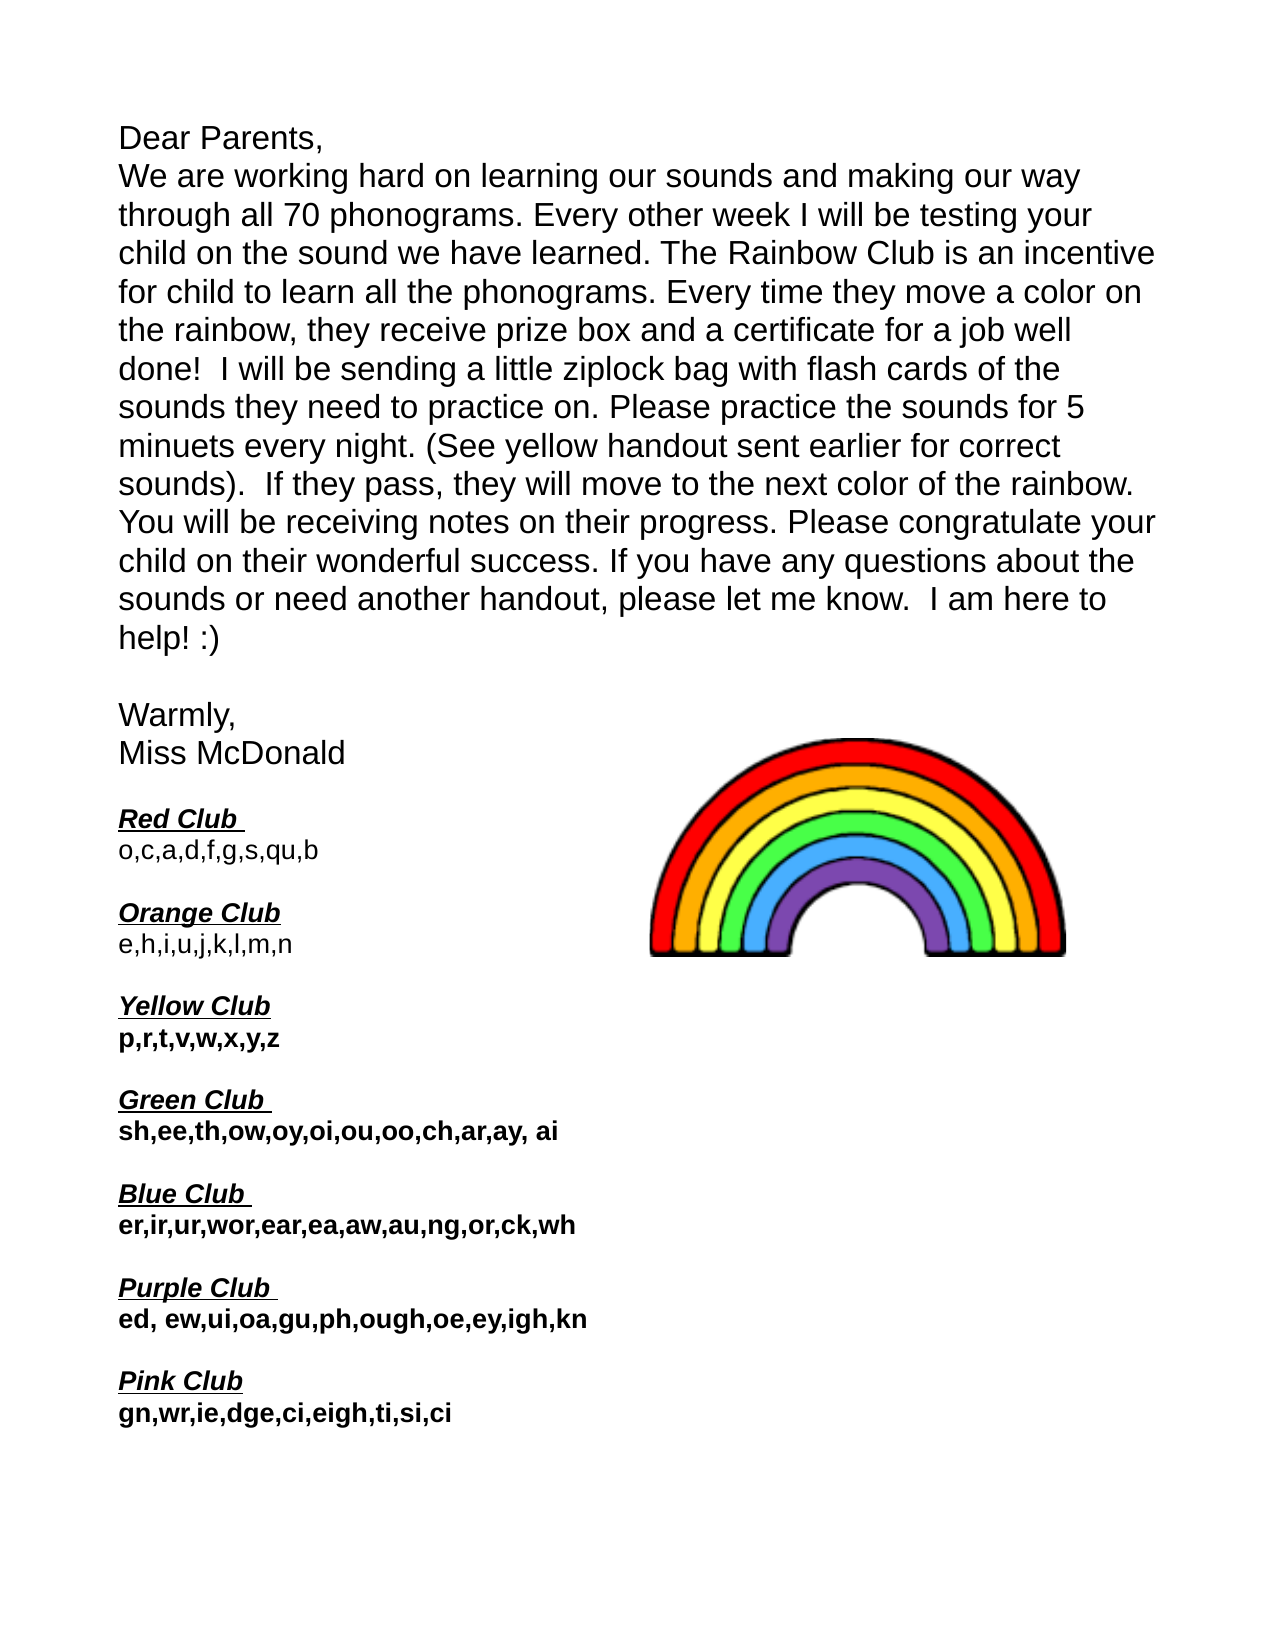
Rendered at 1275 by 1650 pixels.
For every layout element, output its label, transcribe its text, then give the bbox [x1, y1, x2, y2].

text sh,ee,th,ow,oy,oi,ou,oo,ch,ar,ay, ai [118, 1115, 1157, 1147]
text [1067, 897, 1157, 928]
text e,h,i,u,j,k,l,m,n [118, 928, 1157, 959]
text Yellow Club [118, 990, 1157, 1022]
text er,ir,ur,wor,ear,ea,aw,au,ng,or,ck,wh [118, 1209, 1157, 1240]
text Orange Club [118, 897, 649, 928]
text gn,wr,ie,dge,ci,eigh,ti,si,ci [118, 1397, 1157, 1428]
text Dear Parents, [118, 118, 1157, 157]
text Green Club [118, 1084, 1157, 1115]
text [1067, 834, 1157, 865]
picture [649, 738, 1067, 957]
text Miss McDonald [118, 733, 1157, 772]
text Pink Club [118, 1365, 1157, 1397]
text [1067, 803, 1157, 834]
text We are working hard on learning our sounds and making our way through all 70 phonograms. Every other week I will be testing your child on the sound we have learned. The Rainbow Club is an incentive for child to learn all the phonograms. Every time they move a color on the rainbow, they receive prize box and a certificate for a job well done! I will be sending a little ziplock bag with flash cards of the sounds they need to practice on. Please practice the sounds for 5 minuets every night. (See yellow handout sent earlier for correct sounds). If they pass, they will move to the next color of the rainbow. You will be receiving notes on their progress. Please congratulate your child on their wonderful success. If you have any questions about the sounds or need another handout, please let me know. I am here to help! :) [118, 157, 1157, 656]
text Red Club [118, 803, 649, 834]
text Blue Club [118, 1178, 1157, 1209]
text o,c,a,d,f,g,s,qu,b [118, 834, 649, 865]
text Purple Club [118, 1272, 1157, 1303]
text ed, ew,ui,oa,gu,ph,ough,oe,ey,igh,kn [118, 1303, 1157, 1334]
text p,r,t,v,w,x,y,z [118, 1022, 1157, 1053]
text Warmly, [118, 695, 1157, 733]
